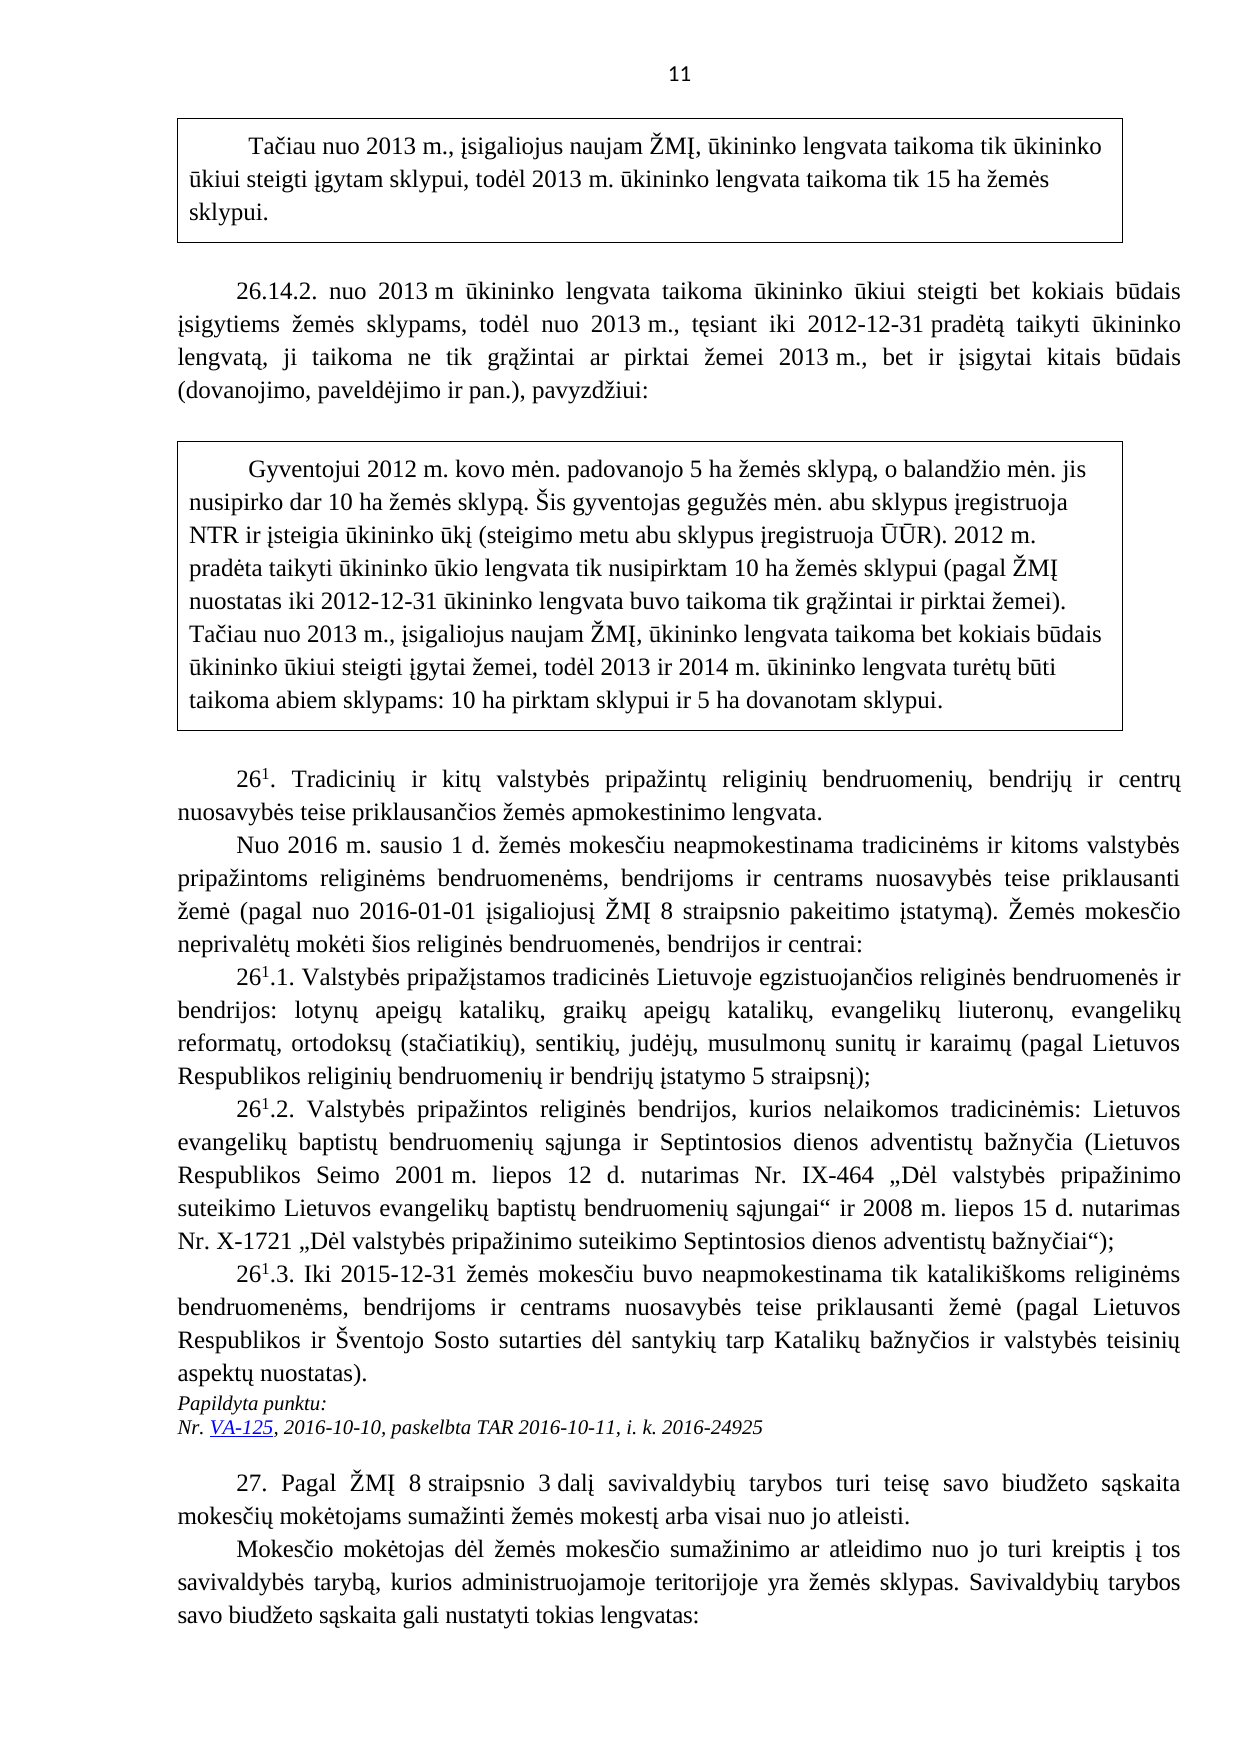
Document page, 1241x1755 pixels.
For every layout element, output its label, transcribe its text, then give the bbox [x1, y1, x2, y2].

text Mokesčio mokėtojas dėl žemės mokesčio sumažinimo ar atleidimo nuo jo turi kreiptis į tos savivaldybės tarybą, kurios administruojamoje teritorijoje yra žemės sklypas. Savivaldybių tarybos savo biudžeto sąskaita gali nustatyti tokias lengvatas: [177, 1534, 1181, 1629]
text 261.3. Iki 2015-12-31 žemės mokesčiu buvo neapmokestinama tik katalikiškoms religinėms bendruomenėms, bendrijoms ir centrams nuosavybės teise priklausanti žemė (pagal Lietuvos Respublikos ir Šventojo Sosto sutarties dėl santykių tarp Katalikų bažnyčios ir valstybės teisinių aspektų nuostatas). [177, 1259, 1181, 1387]
text 26.14.2. nuo 2013 m ūkininko lengvata taikoma ūkininko ūkiui steigti bet kokiais būdais įsigytiems žemės sklypams, todėl nuo 2013 m., tęsiant iki 2012-12-31 pradėtą taikyti ūkininko lengvatą, ji taikoma ne tik grąžintai ar pirktai žemei 2013 m., bet ir įsigytai kitais būdais (dovanojimo, paveldėjimo ir pan.), pavyzdžiui: [177, 276, 1181, 404]
text Papildyta punktu: [177, 1391, 1181, 1415]
table_header Tačiau nuo 2013 m., įsigaliojus naujam ŽMĮ, ūkininko lengvata taikoma tik ūkininko ūkiui steigti įgytam sklypui, todėl 2013 m. ūkininko lengvata taikoma tik 15 ha žemės sklypui. [178, 119, 1122, 242]
text Nuo 2016 m. sausio 1 d. žemės mokesčiu neapmokestinama tradicinėms ir kitoms valstybės pripažintoms religinėms bendruomenėms, bendrijoms ir centrams nuosavybės teise priklausanti žemė (pagal nuo 2016-01-01 įsigaliojusį ŽMĮ 8 straipsnio pakeitimo įstatymą). Žemės mokesčio neprivalėtų mokėti šios religinės bendruomenės, bendrijos ir centrai: [177, 830, 1181, 958]
text 27. Pagal ŽMĮ 8 straipsnio 3 dalį savivaldybių tarybos turi teisę savo biudžeto sąskaita mokesčių mokėtojams sumažinti žemės mokestį arba visai nuo jo atleisti. [177, 1468, 1181, 1530]
table_header Gyventojui 2012 m. kovo mėn. padovanojo 5 ha žemės sklypą, o balandžio mėn. jis nusipirko dar 10 ha žemės sklypą. Šis gyventojas gegužės mėn. abu sklypus įregistruoja NTR ir įsteigia ūkininko ūkį (steigimo metu abu sklypus įregistruoja ŪŪR). 2012 m. pradėta taikyti ūkininko ūkio lengvata tik nusipirktam 10 ha žemės sklypui (pagal ŽMĮ nuostatas iki 2012-12-31 ūkininko lengvata buvo taikoma tik grąžintai ir pirktai žemei). Tačiau nuo 2013 m., įsigaliojus naujam ŽMĮ, ūkininko lengvata taikoma bet kokiais būdais ūkininko ūkiui steigti įgytai žemei, todėl 2013 ir 2014 m. ūkininko lengvata turėtų būti taikoma abiem sklypams: 10 ha pirktam sklypui ir 5 ha dovanotam sklypui. [178, 442, 1122, 730]
text Nr. VA-125, 2016-10-10, paskelbta TAR 2016-10-11, i. k. 2016-24925 [177, 1415, 1181, 1439]
text 261. Tradicinių ir kitų valstybės pripažintų religinių bendruomenių, bendrijų ir centrų nuosavybės teise priklausančios žemės apmokestinimo lengvata. [177, 764, 1181, 826]
text 261.1. Valstybės pripažįstamos tradicinės Lietuvoje egzistuojančios religinės bendruomenės ir bendrijos: lotynų apeigų katalikų, graikų apeigų katalikų, evangelikų liuteronų, evangelikų reformatų, ortodoksų (stačiatikių), sentikių, judėjų, musulmonų sunitų ir karaimų (pagal Lietuvos Respublikos religinių bendruomenių ir bendrijų įstatymo 5 straipsnį); [177, 962, 1181, 1090]
text 261.2. Valstybės pripažintos religinės bendrijos, kurios nelaikomos tradicinėmis: Lietuvos evangelikų baptistų bendruomenių sąjunga ir Septintosios dienos adventistų bažnyčia (Lietuvos Respublikos Seimo 2001 m. liepos 12 d. nutarimas Nr. IX-464 „Dėl valstybės pripažinimo suteikimo Lietuvos evangelikų baptistų bendruomenių sąjungai“ ir 2008 m. liepos 15 d. nutarimas Nr. X-1721 „Dėl valstybės pripažinimo suteikimo Septintosios dienos adventistų bažnyčiai“); [177, 1094, 1181, 1255]
